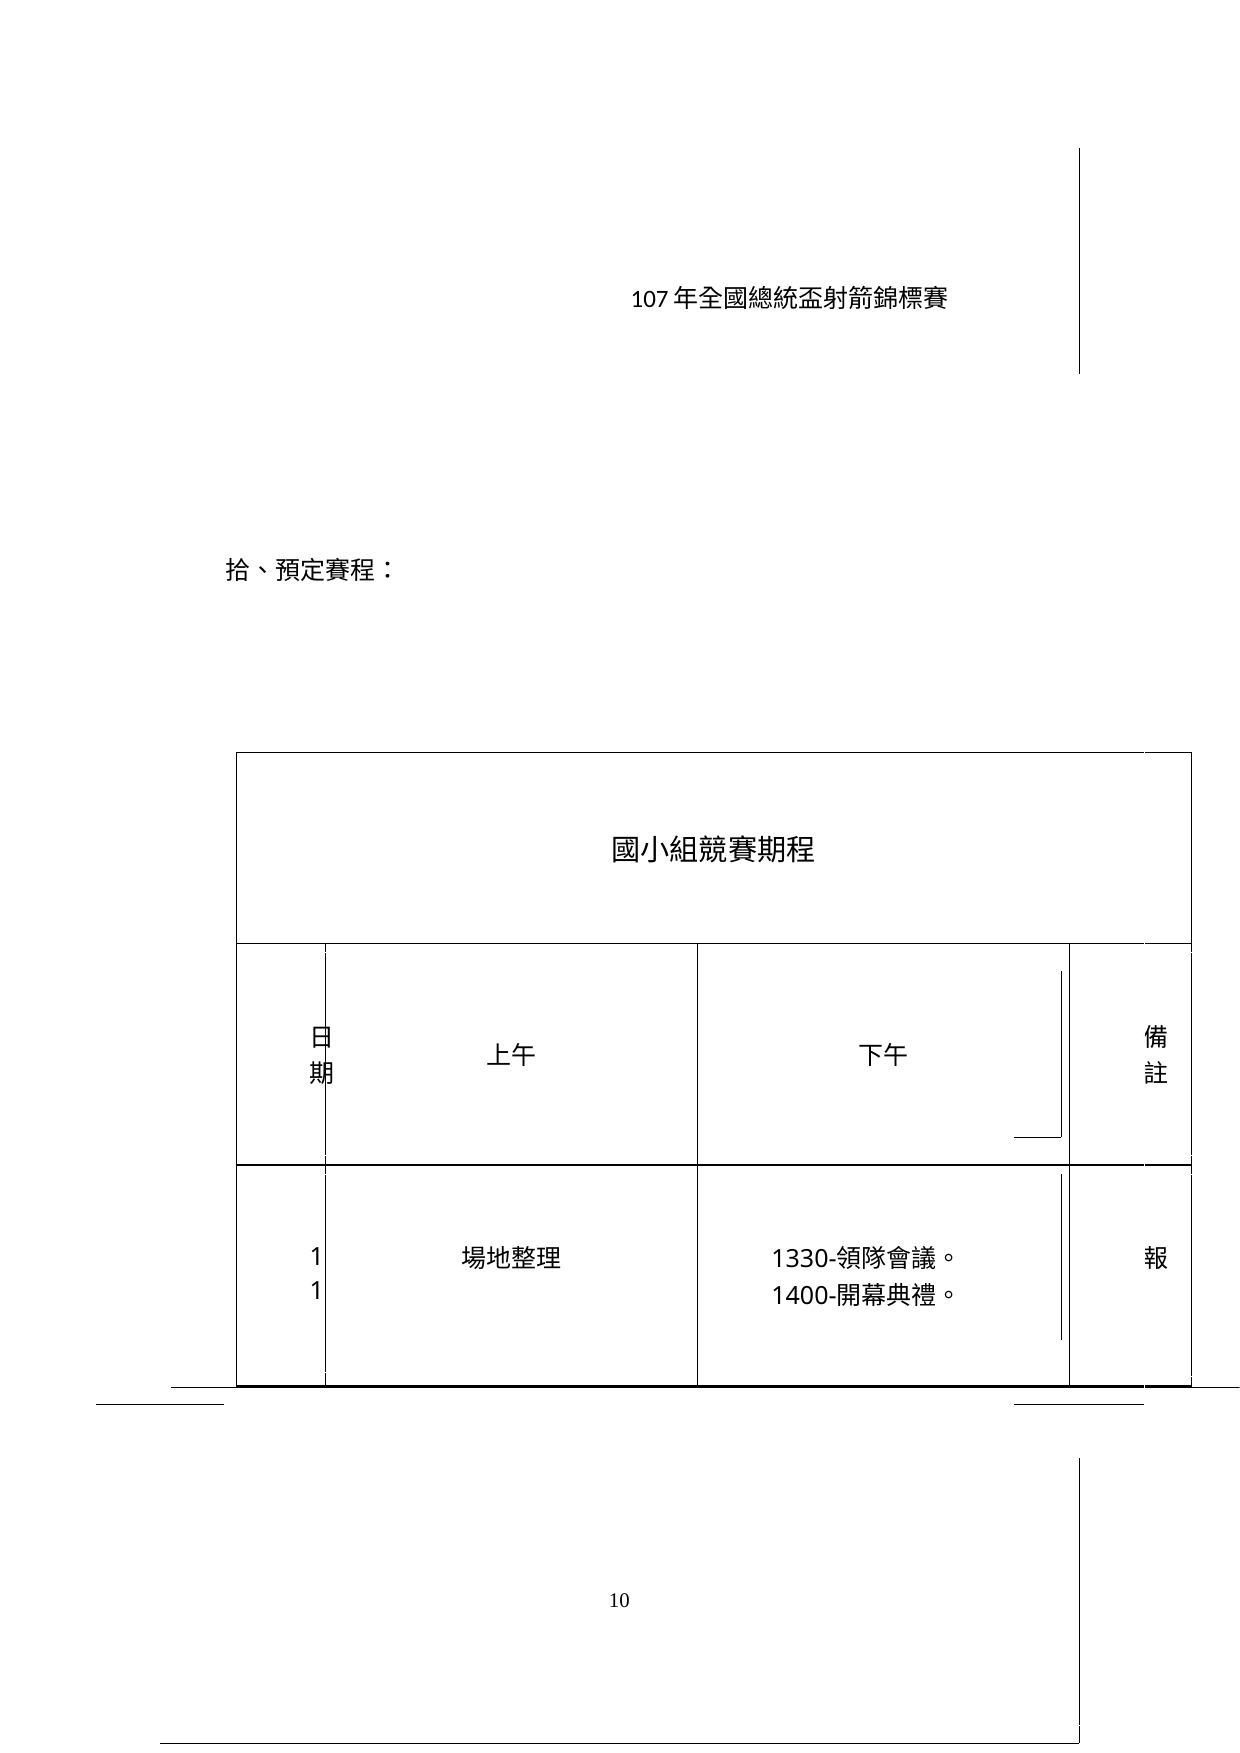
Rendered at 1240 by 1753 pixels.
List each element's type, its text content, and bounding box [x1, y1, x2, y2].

table_header 國小組競賽期程 [1145, 753, 1191, 942]
table_cell [1145, 1377, 1191, 1385]
table_cell [1145, 944, 1191, 952]
table_header 國小組競賽期程 [1014, 762, 1079, 933]
table_cell 1330-領隊會議。 1400-開幕典禮。 1430-1600公開練習及弓具檢查。 [1014, 1175, 1060, 1340]
table_cell 下午 [1014, 944, 1069, 1164]
table_cell [1145, 1156, 1191, 1164]
table_cell 下午 [1014, 971, 1060, 1136]
table_cell [1070, 1166, 1079, 1340]
table_header 國小組競賽期程 [1014, 753, 1079, 761]
table_cell 1330-領隊會議。 1400-開幕典禮。 1430-1600公開練習及弓具檢查。 [1014, 1166, 1069, 1340]
table_header 國小組競賽期程 [1014, 934, 1079, 942]
text 拾、預定賽程： [161, 487, 1078, 587]
table_header 國小組競賽期程 [1145, 762, 1182, 933]
table_cell 備註 [1145, 953, 1191, 1155]
table_cell 報 [1145, 1175, 1191, 1376]
table_cell [1070, 944, 1079, 1164]
table_cell [1145, 1166, 1191, 1174]
